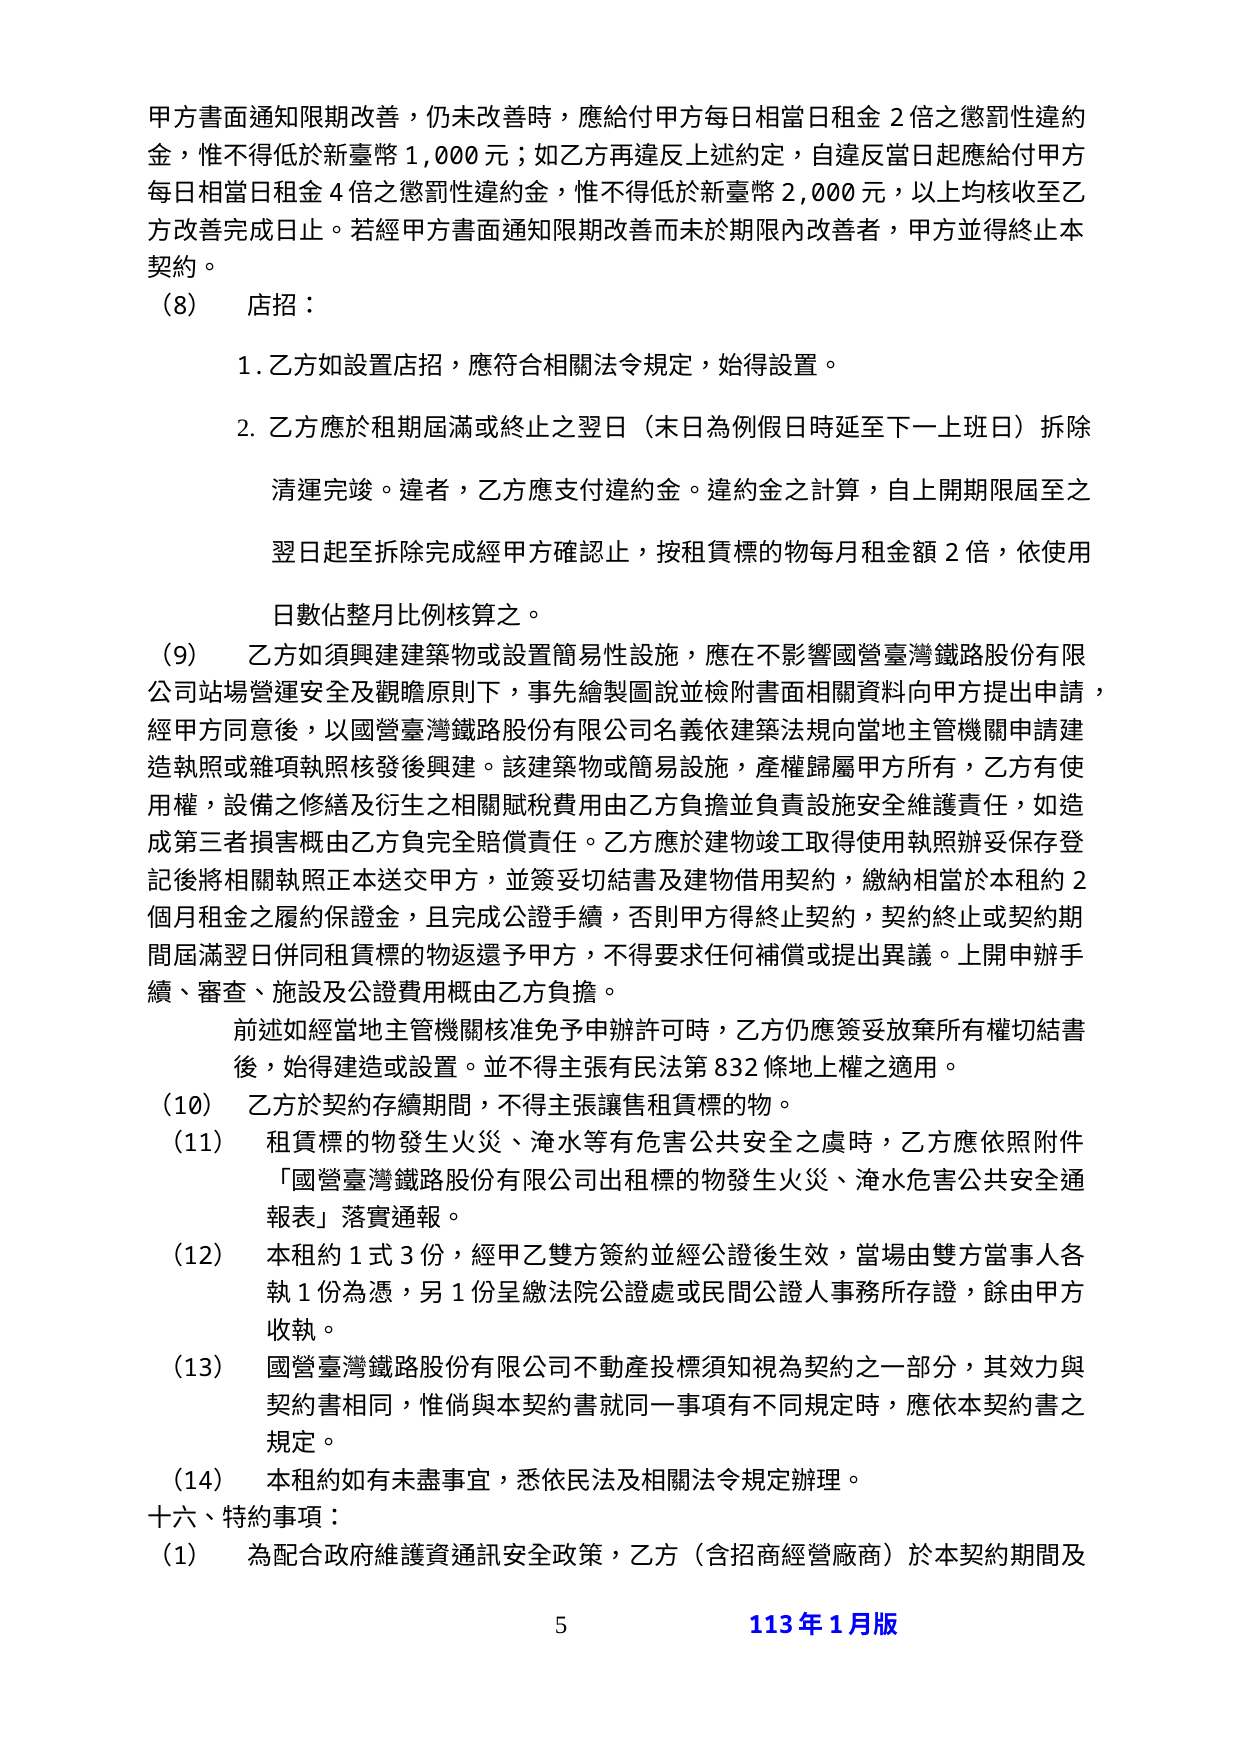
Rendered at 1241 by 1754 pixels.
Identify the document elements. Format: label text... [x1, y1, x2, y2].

list 店招： [148, 284, 1087, 322]
list 為配合政府維護資通訊安全政策，乙方（含招商經營廠商）於本契約期間及 [148, 1534, 1087, 1572]
list 甲方書面通知限期改善，仍未改善時，應給付甲方每日相當日租金2倍之懲罰性違約金，惟不得低於新臺幣1,000元；如乙方再違反上述約定，自違反當日起應給付甲方每日相當日租金4倍之懲罰性違約金，惟不得低於新臺幣2,000元，以上均核收至乙方改善完成日止。若經甲方書面通知限期改善而未於期限內改善者，甲方並得終止本契約。 [148, 97, 1087, 284]
text 前述如經當地主管機關核准免予申辦許可時，乙方仍應簽妥放棄所有權切結書後，始得建造或設置。並不得主張有民法第832條地上權之適用。 [233, 1009, 1087, 1084]
list 乙方如須興建建築物或設置簡易性設施，應在不影響國營臺灣鐵路股份有限公司站場營運安全及觀瞻原則下，事先繪製圖說並檢附書面相關資料向甲方提出申請，經甲方同意後，以國營臺灣鐵路股份有限公司名義依建築法規向當地主管機關申請建造執照或雜項執照核發後興建。該建築物或簡易設施，產權歸屬甲方所有，乙方有使用權，設備之修繕及衍生之相關賦稅費用由乙方負擔並負責設施安全維護責任，如造成第三者損害概由乙方負完全賠償責任。乙方應於建物竣工取得使用執照辦妥保存登記後將相關執照正本送交甲方，並簽妥切結書及建物借用契約，繳納相當於本租約2個月租金之履約保證金，且完成公證手續，否則甲方得終止契約，契約終止或契約期間屆滿翌日併同租賃標的物返還予甲方，不得要求任何補償或提出異議。上開申辦手續、審查、施設及公證費用概由乙方負擔。 [148, 634, 1087, 1009]
list 租賃標的物發生火災、淹水等有危害公共安全之虞時，乙方應依照附件「國營臺灣鐵路股份有限公司出租標的物發生火災、淹水危害公共安全通報表」落實通報。 [158, 1122, 1087, 1234]
text 十六、特約事項： [148, 1497, 1087, 1534]
list 本租約如有未盡事宜，悉依民法及相關法令規定辦理。 [158, 1459, 1087, 1497]
list 國營臺灣鐵路股份有限公司不動產投標須知視為契約之一部分，其效力與契約書相同，惟倘與本契約書就同一事項有不同規定時，應依本契約書之規定。 [158, 1347, 1087, 1459]
list 乙方應於租期屆滿或終止之翌日（末日為例假日時延至下一上班日）拆除清運完竣。違者，乙方應支付違約金。違約金之計算，自上開期限屆至之翌日起至拆除完成經甲方確認止，按租賃標的物每月租金額2倍，依使用日數佔整月比例核算之。 [237, 384, 1092, 634]
list 本租約1式3份，經甲乙雙方簽約並經公證後生效，當場由雙方當事人各執1份為憑，另1份呈繳法院公證處或民間公證人事務所存證，餘由甲方收執。 [158, 1234, 1087, 1347]
list 乙方於契約存續期間，不得主張讓售租賃標的物。 [148, 1084, 1087, 1122]
list 乙方如設置店招，應符合相關法令規定，始得設置。 [236, 322, 1092, 384]
